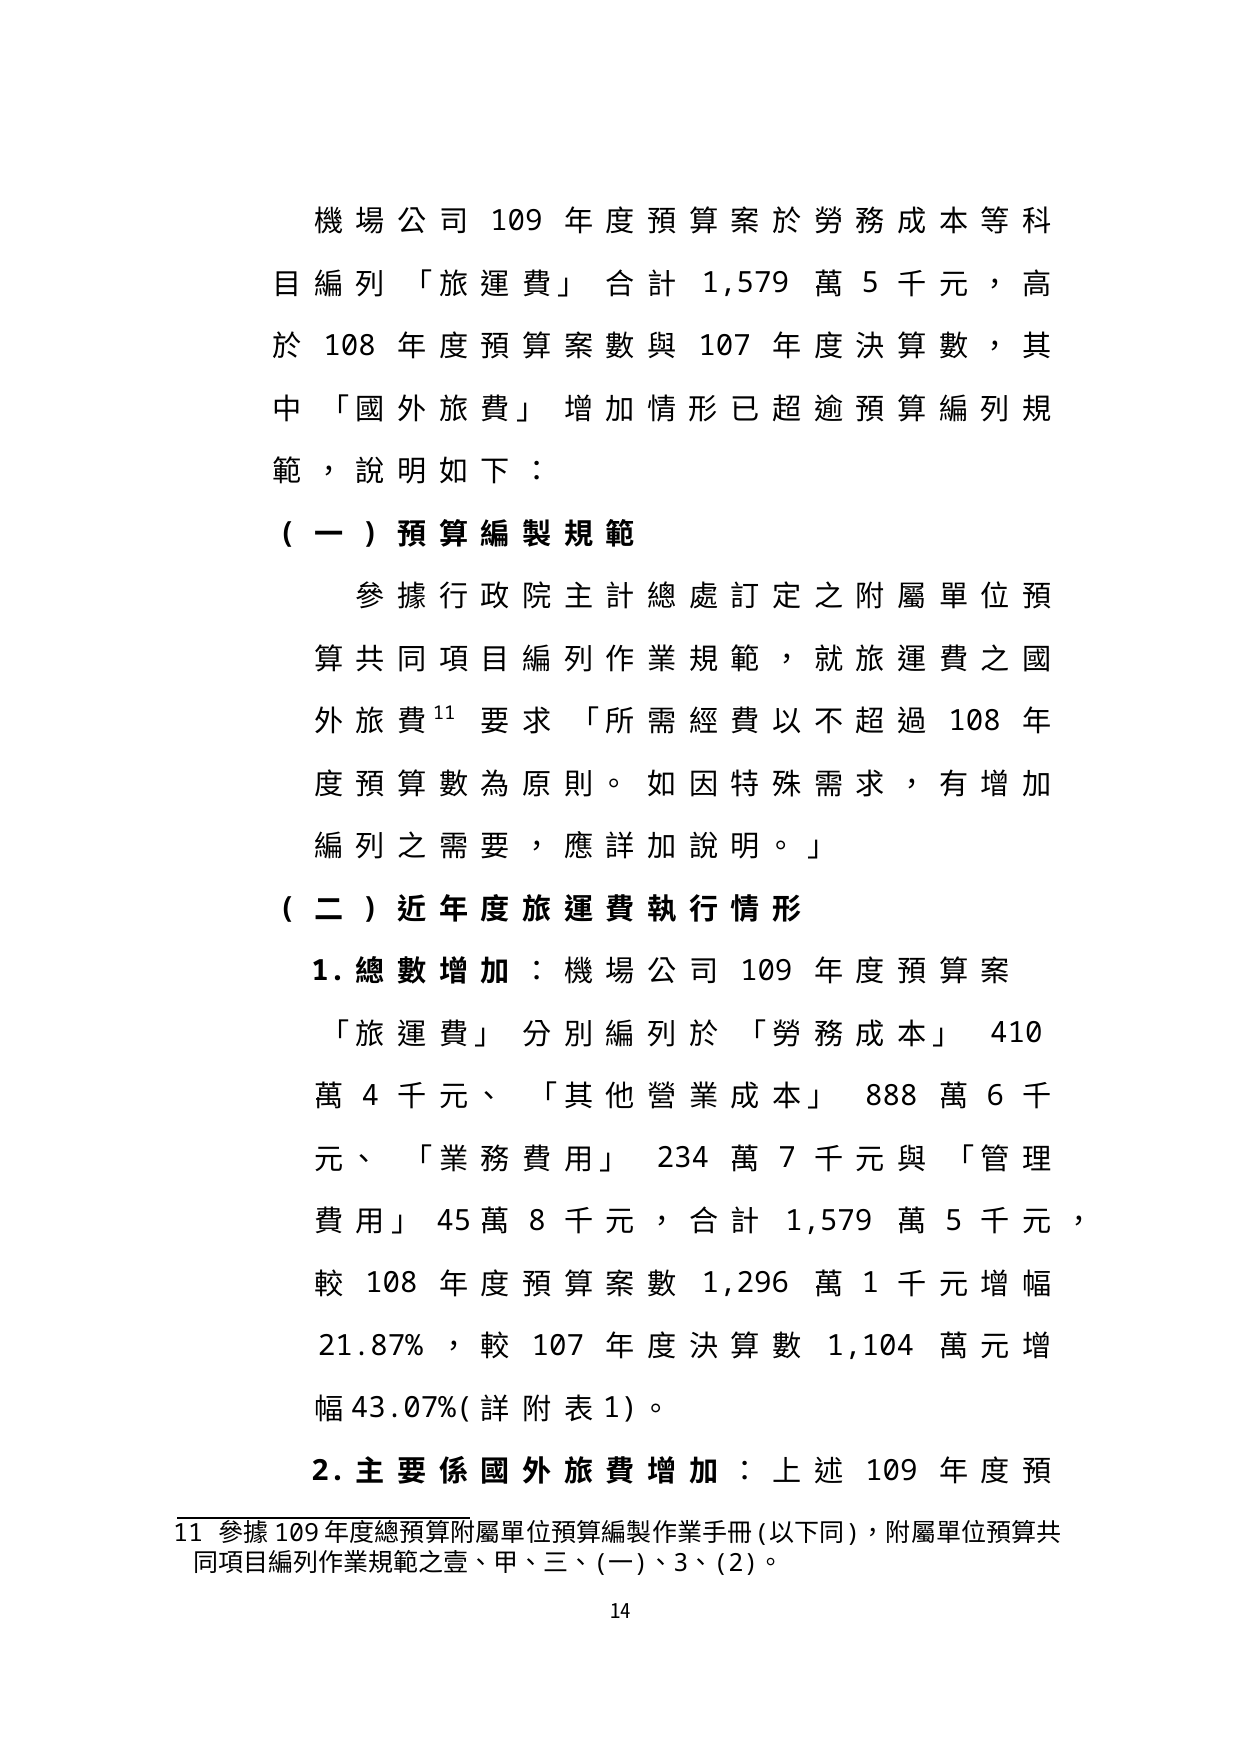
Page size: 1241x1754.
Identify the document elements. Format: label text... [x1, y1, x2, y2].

text 2.主要係國外旅費增加：上述109年度預 [271, 1427, 1058, 1490]
text 1.總數增加：機場公司109年度預算案「旅運費」分別編列於「勞務成本」410萬4千元、「其他營業成本」888萬6千元、「業務費用」234萬7千元與「管理費用」45萬8千元，合計1,579萬5千元，較108年度預算案數1,296萬1千元增幅21.87%，較107年度決算數1,104萬元增幅43.07%(詳附表1)。 [271, 927, 1058, 1427]
text (二)近年度旅運費執行情形 [242, 865, 1058, 927]
text (一)預算編製規範 [242, 490, 1058, 552]
text 參據行政院主計總處訂定之附屬單位預算共同項目編列作業規範，就旅運費之國外旅費要求「所需經費以不超過108年度預算數為原則。如因特殊需求，有增加編列之需要，應詳加說明。」 [271, 552, 1058, 865]
text 機場公司109年度預算案於勞務成本等科目編列「旅運費」合計1,579萬5千元，高於108年度預算案數與107年度決算數，其中「國外旅費」增加情形已超逾預算編列規範，說明如下： [242, 177, 1058, 490]
text 參據109年度總預算附屬單位預算編製作業手冊(以下同)，附屬單位預算共同項目編列作業規範之壹、甲、三、(一)、3、(2)。 [173, 1518, 1063, 1577]
